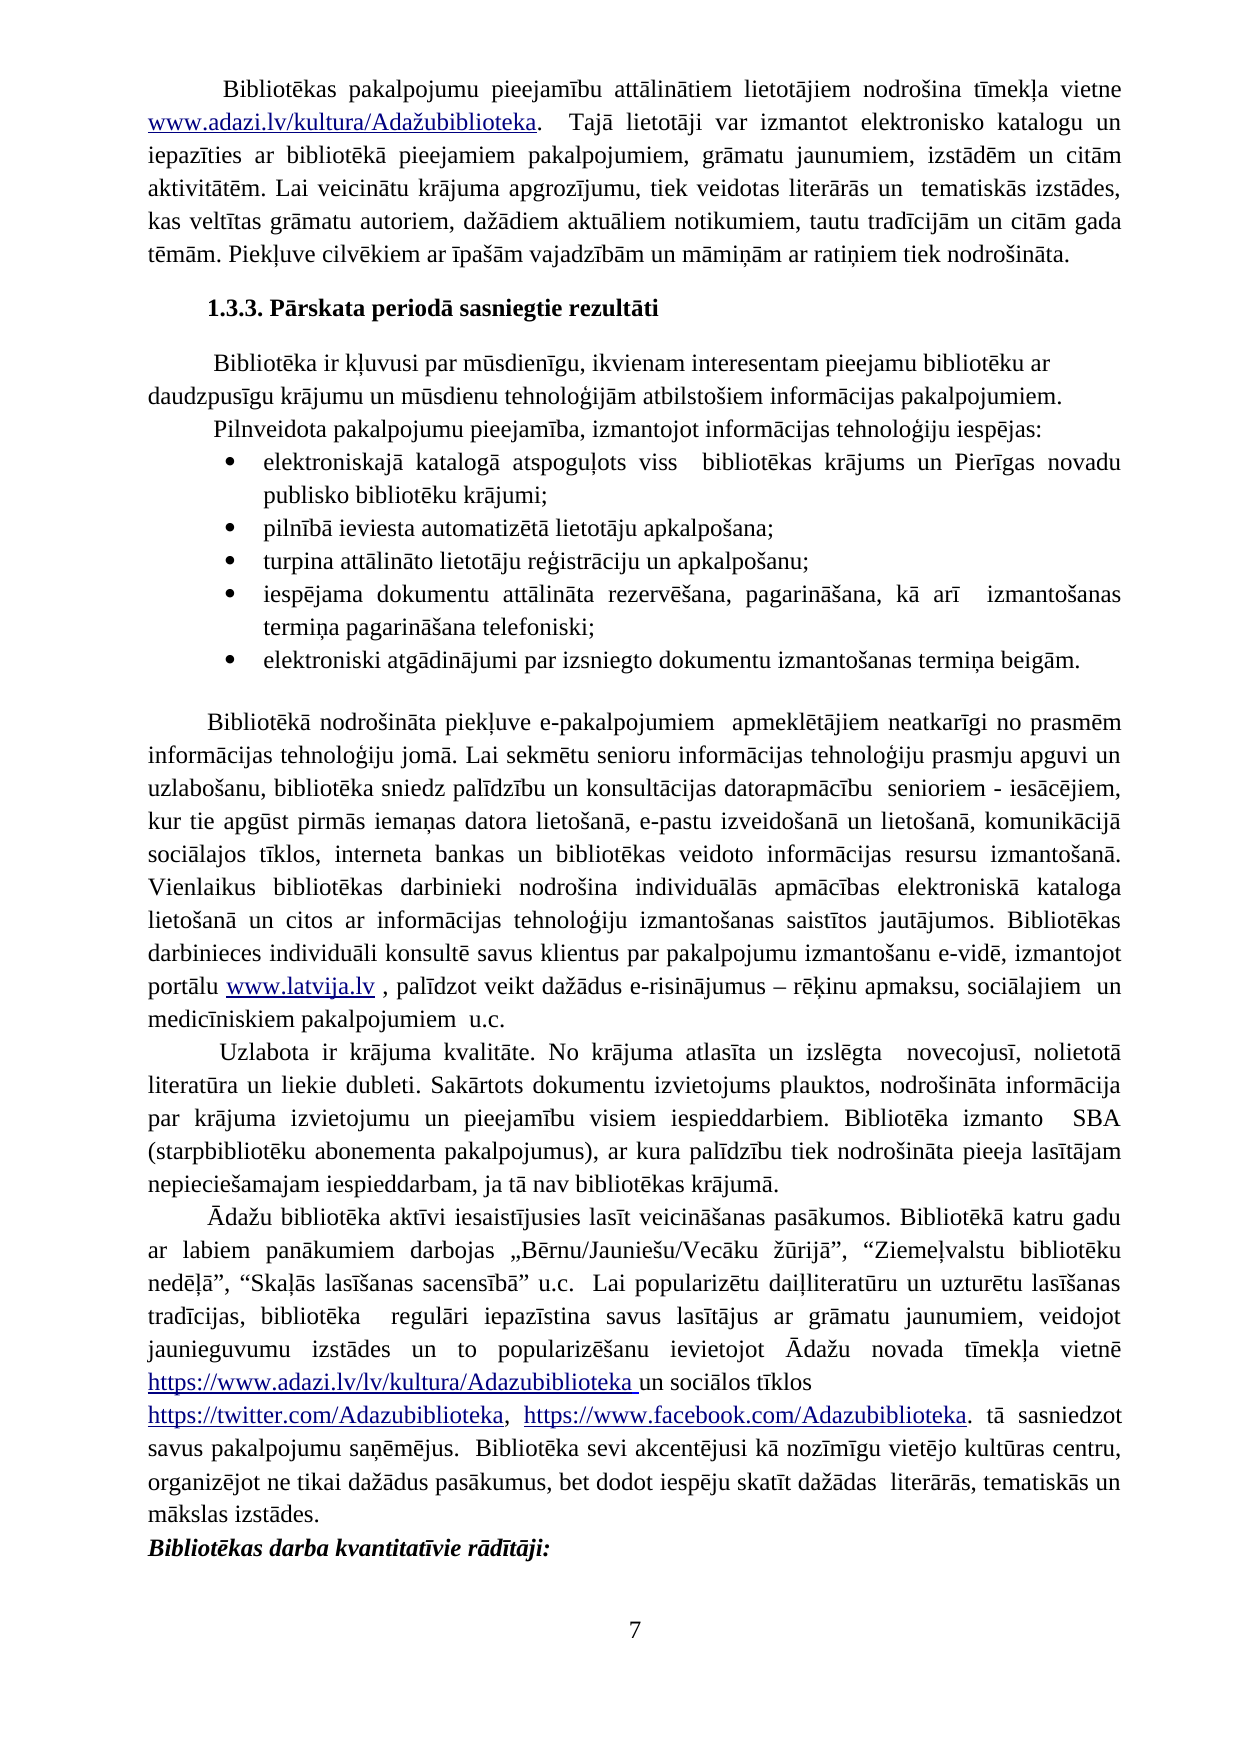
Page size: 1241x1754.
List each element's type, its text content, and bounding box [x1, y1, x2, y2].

text Pilnveidota pakalpojumu pieejamība, izmantojot informācijas tehnoloģiju iespējas: [148, 414, 1122, 443]
text Uzlabota ir krājuma kvalitāte. No krājuma atlasīta un izslēgta novecojusī, nolietotā literatūra un liekie dubleti. Sakārtots dokumentu izvietojums plauktos, nodrošināta informācija par krājuma izvietojumu un pieejamību visiem iespieddarbiem. Bibliotēka izmanto SBA (starpbibliotēku abonementa pakalpojumus), ar kura palīdzību tiek nodrošināta pieeja lasītājam nepieciešamajam iespieddarbam, ja tā nav bibliotēkas krājumā. [148, 1037, 1122, 1198]
list elektroniskajā katalogā atspoguļots viss bibliotēkas krājums un Pierīgas novadu publisko bibliotēku krājumi; [226, 447, 1122, 509]
list turpina attālināto lietotāju reģistrāciju un apkalpošanu; [226, 546, 1122, 575]
text 1.3.3. Pārskata periodā sasniegtie rezultāti [207, 293, 1122, 322]
text Bibliotēka ir kļuvusi par mūsdienīgu, ikvienam interesentam pieejamu bibliotēku ar daudzpusīgu krājumu un mūsdienu tehnoloģijām atbilstošiem informācijas pakalpojumiem. [148, 348, 1122, 410]
text Bibliotēkas pakalpojumu pieejamību attālinātiem lietotājiem nodrošina tīmekļa vietne www.adazi.lv/kultura/Adažubiblioteka. Tajā lietotāji var izmantot elektronisko katalogu un iepazīties ar bibliotēkā pieejamiem pakalpojumiem, grāmatu jaunumiem, izstādēm un citām aktivitātēm. Lai veicinātu krājuma apgrozījumu, tiek veidotas literārās un tematiskās izstādes, kas veltītas grāmatu autoriem, dažādiem aktuāliem notikumiem, tautu tradīcijām un citām gada tēmām. Piekļuve cilvēkiem ar īpašām vajadzībām un māmiņām ar ratiņiem tiek nodrošināta. [148, 74, 1122, 268]
text https://twitter.com/Adazubiblioteka, https://www.facebook.com/Adazubiblioteka. tā sasniedzot savus pakalpojumu saņēmējus. Bibliotēka sevi akcentējusi kā nozīmīgu vietējo kultūras centru, organizējot ne tikai dažādus pasākumus, bet dodot iespēju skatīt dažādas literārās, tematiskās un mākslas izstādes. [148, 1401, 1122, 1528]
text Bibliotēkas darba kvantitatīvie rādītāji: [148, 1533, 1122, 1561]
list elektroniski atgādinājumi par izsniegto dokumentu izmantošanas termiņa beigām. [226, 645, 1122, 674]
list iespējama dokumentu attālināta rezervēšana, pagarināšana, kā arī izmantošanas termiņa pagarināšana telefoniski; [226, 579, 1122, 641]
text Ādažu bibliotēka aktīvi iesaistījusies lasīt veicināšanas pasākumos. Bibliotēkā katru gadu ar labiem panākumiem darbojas „Bērnu/Jauniešu/Vecāku žūrijā”, “Ziemeļvalstu bibliotēku nedēļā”, “Skaļās lasīšanas sacensībā” u.c. Lai popularizētu daiļliteratūru un uzturētu lasīšanas tradīcijas, bibliotēka regulāri iepazīstina savus lasītājus ar grāmatu jaunumiem, veidojot jaunieguvumu izstādes un to popularizēšanu ievietojot Ādažu novada tīmekļa vietnē https://www.adazi.lv/lv/kultura/Adazubiblioteka un sociālos tīklos [148, 1202, 1122, 1396]
text Bibliotēkā nodrošināta piekļuve e-pakalpojumiem apmeklētājiem neatkarīgi no prasmēm informācijas tehnoloģiju jomā. Lai sekmētu senioru informācijas tehnoloģiju prasmju apguvi un uzlabošanu, bibliotēka sniedz palīdzību un konsultācijas datorapmācību senioriem - iesācējiem, kur tie apgūst pirmās iemaņas datora lietošanā, e-pastu izveidošanā un lietošanā, komunikācijā sociālajos tīklos, interneta bankas un bibliotēkas veidoto informācijas resursu izmantošanā. Vienlaikus bibliotēkas darbinieki nodrošina individuālās apmācības elektroniskā kataloga lietošanā un citos ar informācijas tehnoloģiju izmantošanas saistītos jautājumos. Bibliotēkas darbinieces individuāli konsultē savus klientus par pakalpojumu izmantošanu e-vidē, izmantojot portālu www.latvija.lv , palīdzot veikt dažādus e-risinājumus – rēķinu apmaksu, sociālajiem un medicīniskiem pakalpojumiem u.c. [148, 707, 1122, 1033]
list pilnībā ieviesta automatizētā lietotāju apkalpošana; [226, 513, 1122, 542]
